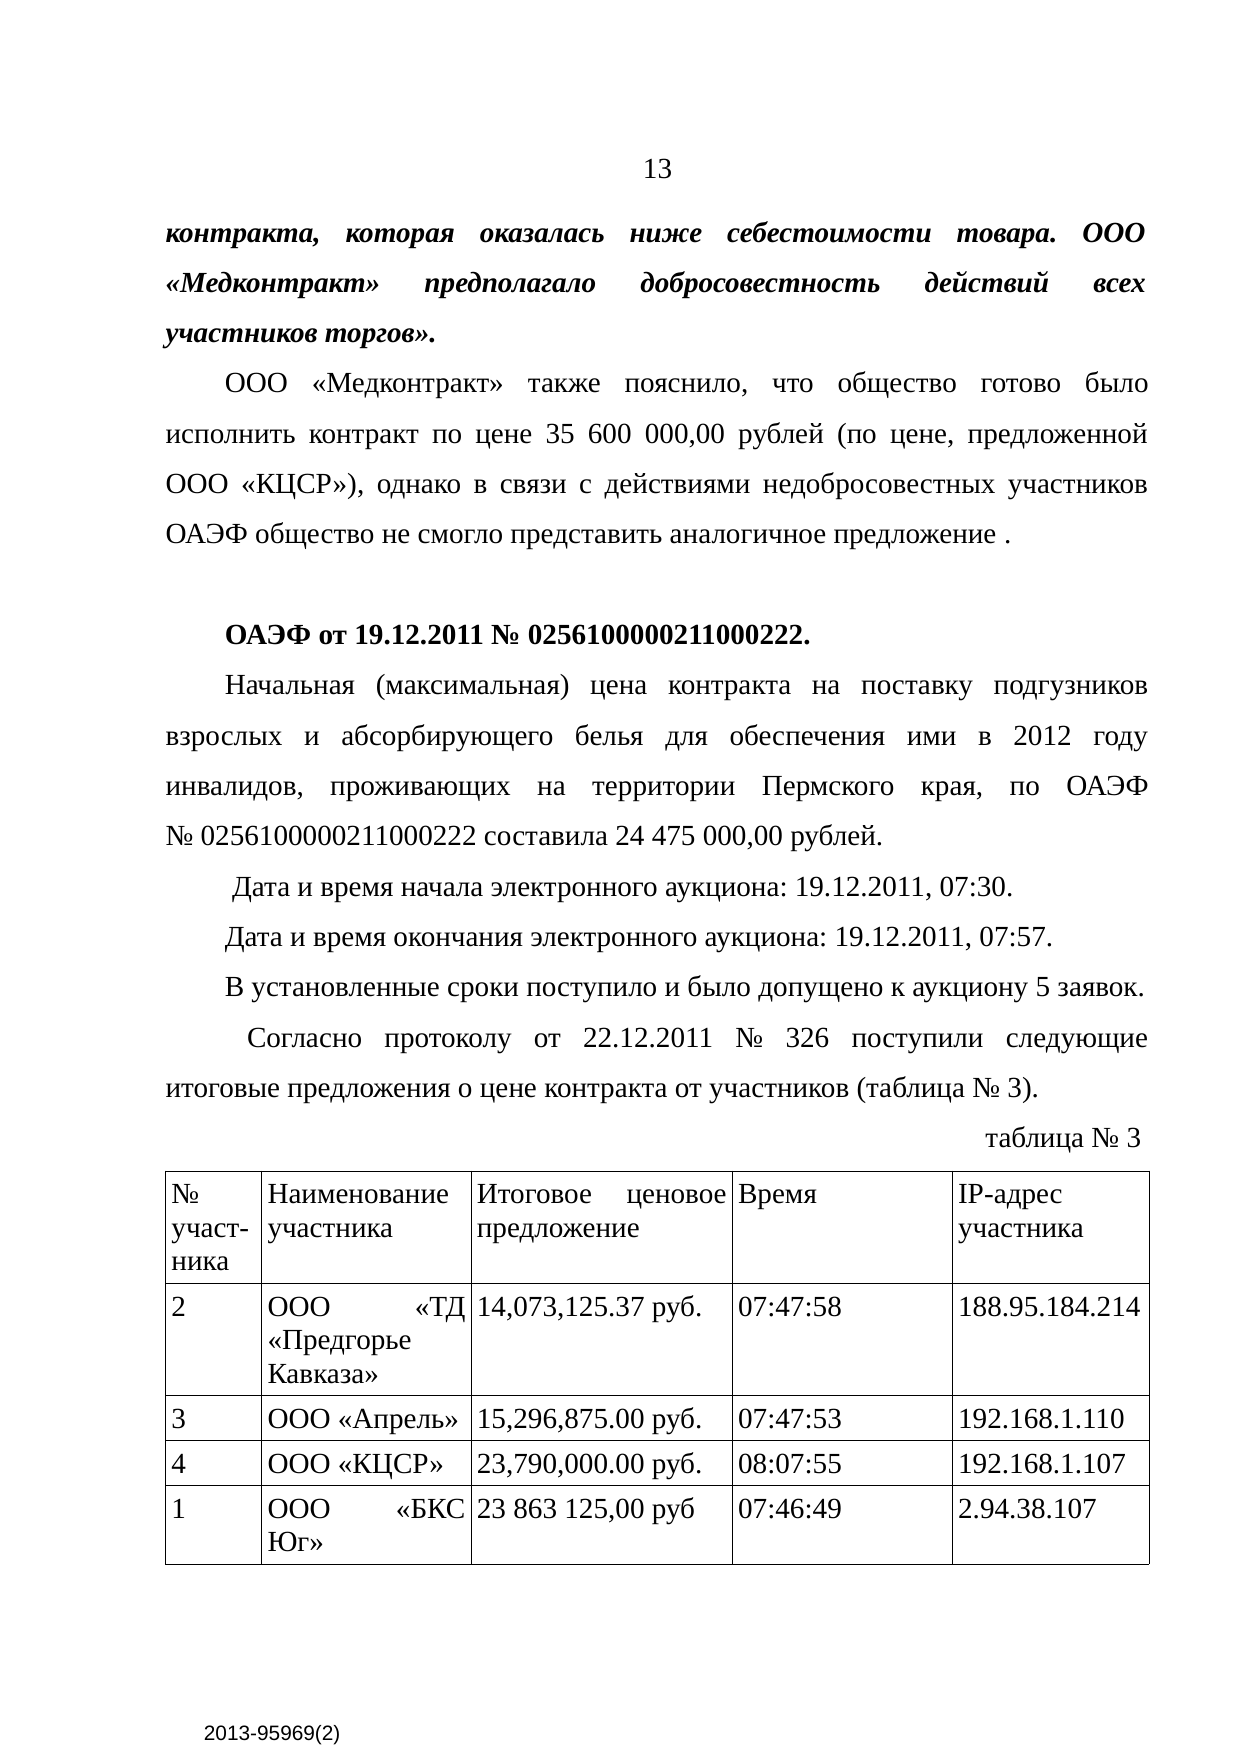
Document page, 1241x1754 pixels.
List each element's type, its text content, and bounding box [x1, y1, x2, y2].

table_cell 23 790 000,00 руб. [472, 1441, 732, 1485]
table_header № участ-ника [166, 1172, 261, 1283]
table_cell 192.168.1.107 [953, 1441, 1149, 1485]
text контракта, которая оказалась ниже себестоимости товара. ООО «Медконтракт» предполагало добросовестность действий всех участников торгов». [165, 215, 1149, 349]
table_cell 08:07:55 [733, 1441, 952, 1485]
table_cell 2 [166, 1284, 261, 1395]
table_cell 07:46:49 [733, 1486, 952, 1564]
table_header Время [733, 1172, 952, 1283]
text В установленные сроки поступило и было допущено к аукциону 5 заявок. [165, 969, 1149, 1003]
table_header IP-адрес участника [953, 1172, 1149, 1283]
text Начальная (максимальная) цена контракта на поставку подгузников взрослых и абсорбирующего белья для обеспечения ими в 2012 году инвалидов, проживающих на территории Пермского края, по ОАЭФ № 0256100000211000222 составила 24 475 000,00 рублей. [165, 667, 1149, 852]
table_cell ООО «КЦСР» [262, 1441, 471, 1485]
text таблица № 3 [165, 1120, 1149, 1154]
text Дата и время начала электронного аукциона: 19.12.2011, 07:30. [165, 869, 1149, 902]
text Дата и время окончания электронного аукциона: 19.12.2011, 07:57. [165, 919, 1149, 953]
table_cell 23 863 125,00 руб [472, 1486, 732, 1564]
text ООО «Медконтракт» также пояснило, что общество готово было исполнить контракт по цене 35 600 000,00 рублей (по цене, предложенной ООО «КЦСР»), однако в связи с действиями недобросовестных участников ОАЭФ общество не смогло представить аналогичное предложение . [165, 366, 1149, 550]
text Согласно протоколу от 22.12.2011 № 326 поступили следующие итоговые предложения о цене контракта от участников (таблица № 3). [165, 1020, 1149, 1103]
text ОАЭФ от 19.12.2011 № 0256100000211000222. [165, 617, 1149, 651]
table_cell ООО «БКС Юг» [262, 1486, 471, 1564]
table_cell ООО «Апрель» [262, 1396, 471, 1440]
table_cell 192.168.1.110 [953, 1396, 1149, 1440]
table_cell 15 296 875,00 руб. [472, 1396, 732, 1440]
table_cell 188.95.184.214 [953, 1284, 1149, 1395]
table_cell 2.94.38.107 [953, 1486, 1149, 1564]
table_cell 1 [166, 1486, 261, 1564]
table_cell 07:47:58 [733, 1284, 952, 1395]
table_cell 07:47:53 [733, 1396, 952, 1440]
table_cell 4 [166, 1441, 261, 1485]
table_header Наименование участника [262, 1172, 471, 1283]
table_header Итоговое ценовое предложение [472, 1172, 732, 1283]
table_cell 3 [166, 1396, 261, 1440]
table_cell ООО «ТД «Предгорье Кавказа» [262, 1284, 471, 1395]
table_cell 14 073 125,37 руб. [472, 1284, 732, 1395]
